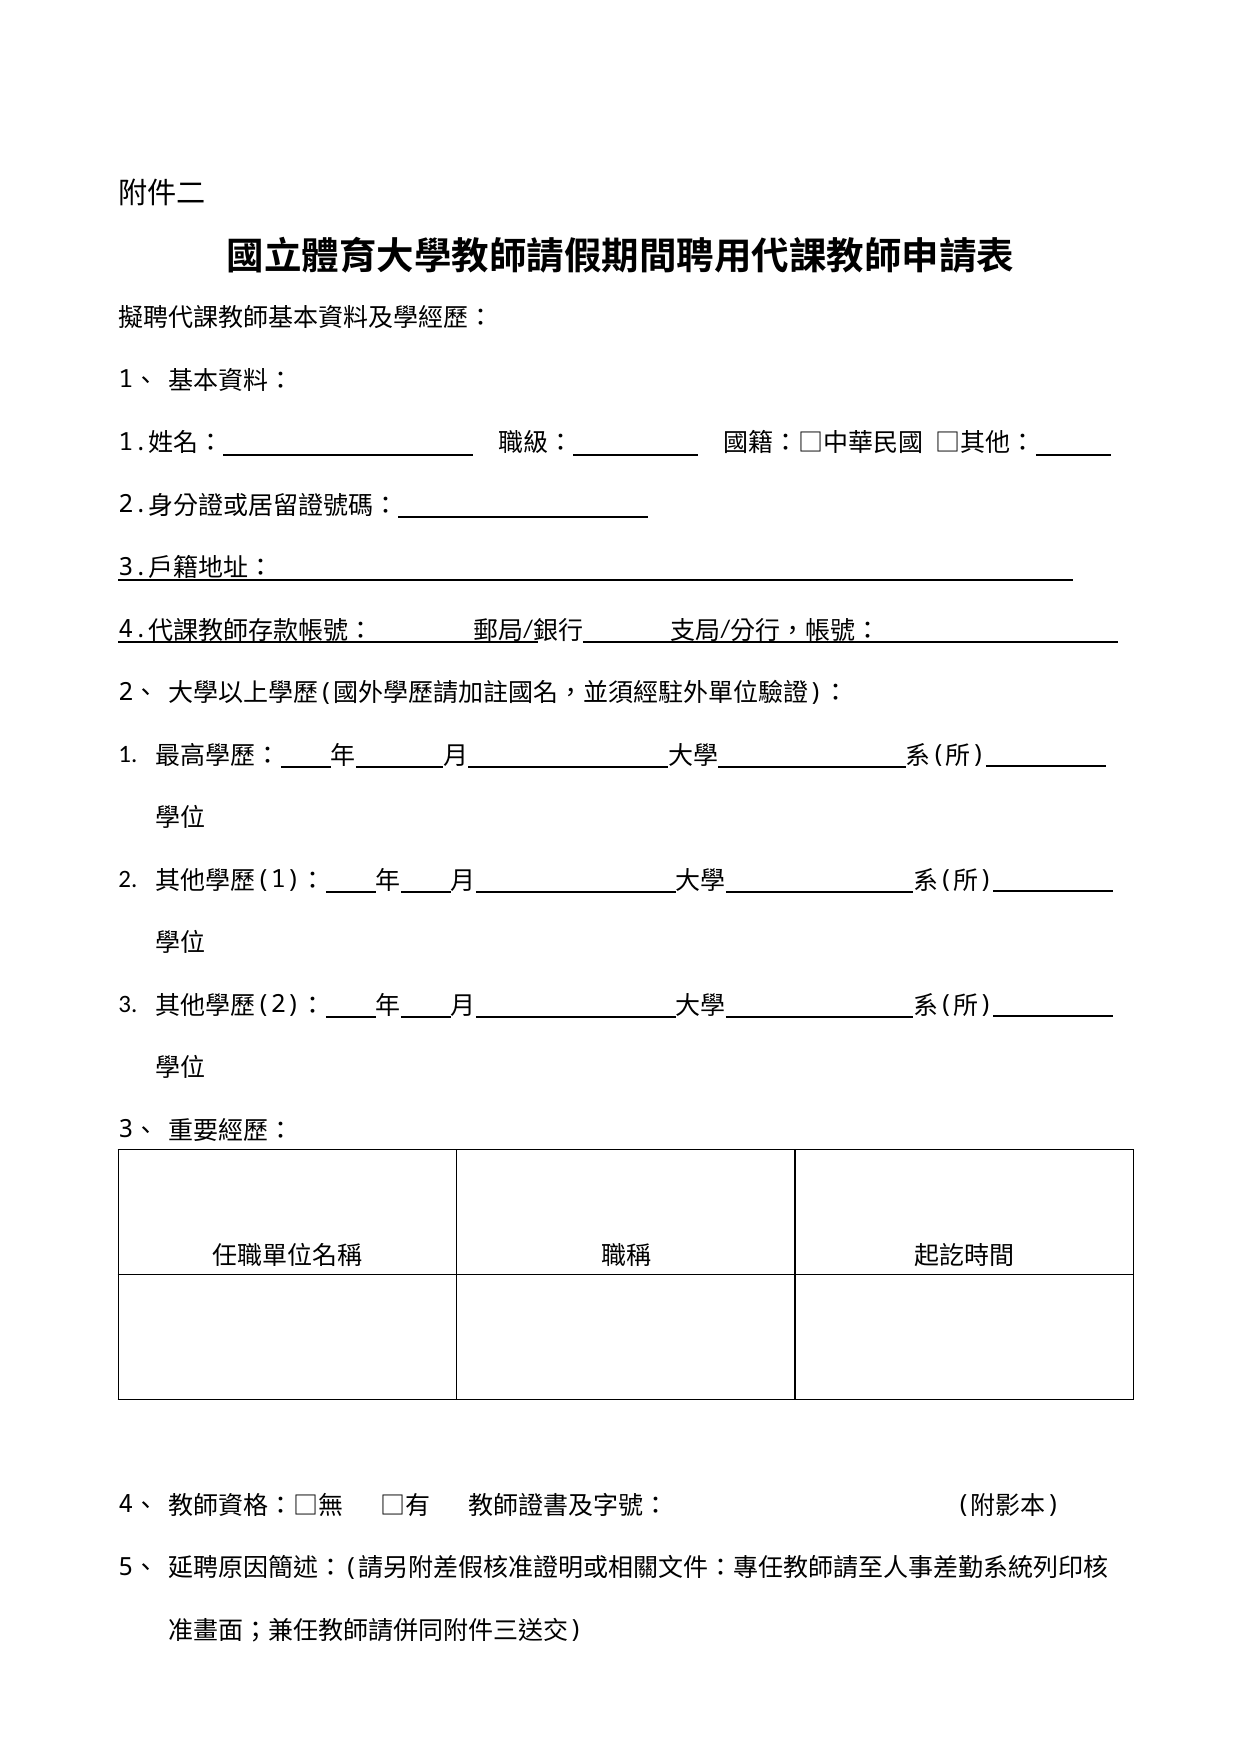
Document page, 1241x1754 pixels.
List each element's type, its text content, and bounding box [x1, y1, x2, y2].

list 基本資料： [118, 337, 1122, 399]
table_cell [796, 1275, 1133, 1399]
text 國立體育大學教師請假期間聘用代課教師申請表 [118, 212, 1122, 274]
text 4.代課教師存款帳號： 郵局/銀行 支局/分行，帳號： [118, 587, 1122, 649]
table_header 任職單位名稱 [119, 1150, 456, 1274]
list 教師資格：□無 □有 教師證書及字號： (附影本) [118, 1462, 1122, 1524]
text 1.姓名： 職級： 國籍：□中華民國 □其他： [118, 399, 1122, 462]
table_header 起訖時間 [796, 1150, 1133, 1274]
list 其他學歷(2)： 年 月 大學 系(所) 學位 [118, 962, 1122, 1087]
list 其他學歷(1)： 年 月 大學 系(所) 學位 [118, 837, 1122, 962]
list 重要經歷： [118, 1087, 1122, 1149]
table_header 職稱 [457, 1150, 794, 1274]
text 附件二 [118, 149, 1122, 212]
list 大學以上學歷(國外學歷請加註國名，並須經駐外單位驗證)： [118, 649, 1122, 712]
table_cell [457, 1275, 794, 1399]
text 擬聘代課教師基本資料及學經歷： [118, 274, 1122, 337]
table_cell [119, 1275, 456, 1399]
list 延聘原因簡述：(請另附差假核准證明或相關文件：專任教師請至人事差勤系統列印核准畫面；兼任教師請併同附件三送交) [118, 1524, 1122, 1649]
list 最高學歷： 年 月 大學 系(所) 學位 [118, 712, 1122, 837]
text 3.戶籍地址： [118, 524, 1122, 587]
text 2.身分證或居留證號碼： [118, 462, 1122, 524]
